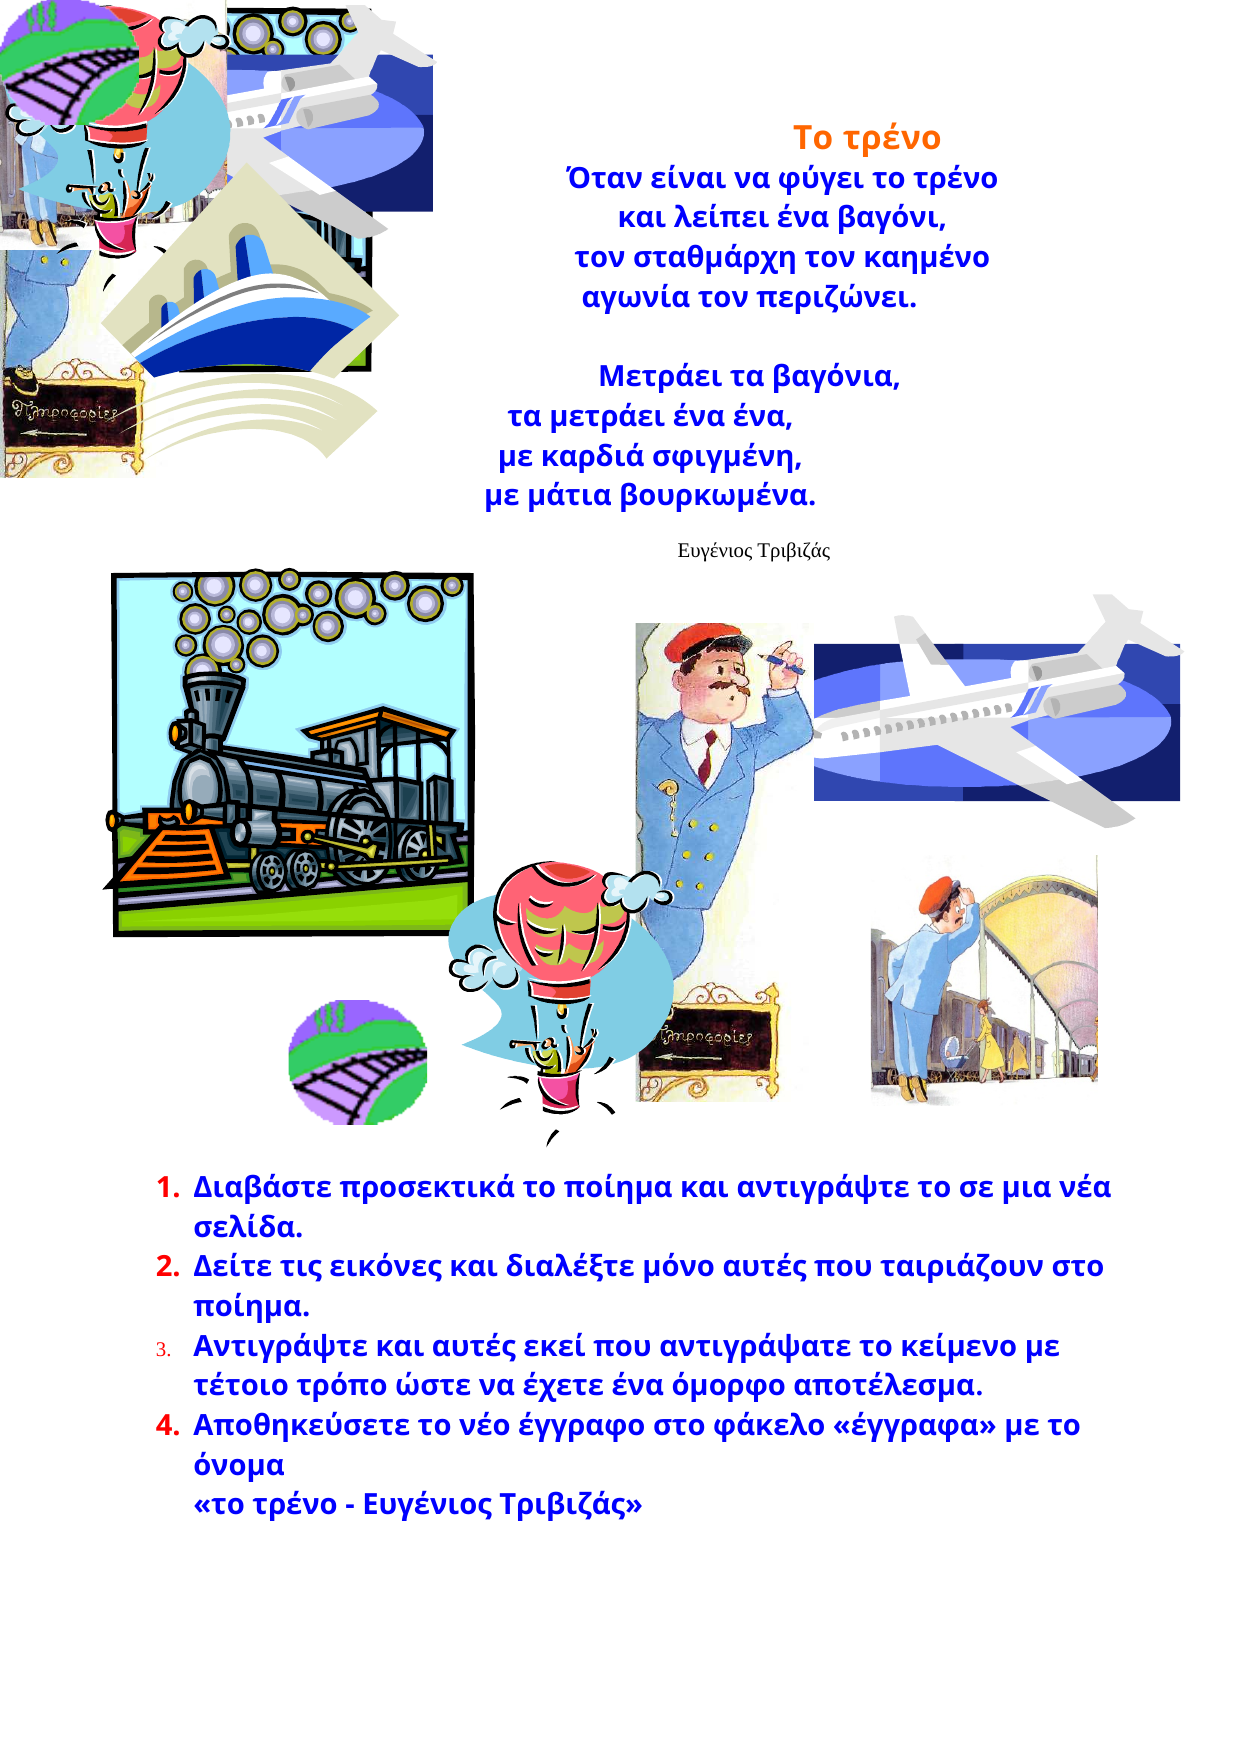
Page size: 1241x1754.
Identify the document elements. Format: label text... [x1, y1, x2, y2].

text με καρδιά σφιγμένη, [179, 435, 1122, 474]
text [179, 383, 312, 395]
list Αντιγράψτε και αυτές εκεί που αντιγράψατε το κείμενο με τέτοιο τρόπο ώστε να έχετε ένα όμορφο αποτέλεσμα. [156, 1325, 1122, 1404]
list Διαβάστε προσεκτικά το ποίημα και αντιγράψτε το σε μια νέα σελίδα. [156, 1166, 1122, 1246]
text αγωνία τον περιζώνει. [373, 276, 1122, 316]
picture [870, 855, 1098, 1106]
picture [635, 623, 814, 1102]
text και λείπει ένα βαγόνι, [373, 197, 1122, 236]
text [179, 414, 304, 435]
list Αποθηκεύσετε το νέο έγγραφο στο φάκελο «έγγραφα» με το όνομα «το τρένο - Ευγένιος Τριβιζάς» [156, 1404, 1122, 1523]
text με μάτια βουρκωμένα. [118, 474, 1122, 514]
picture [189, 44, 228, 111]
text τα μετράει ένα ένα, [353, 395, 1122, 435]
text [179, 399, 320, 421]
picture [288, 1000, 428, 1125]
text [179, 373, 259, 387]
picture [0, 0, 228, 478]
text Όταν είναι να φύγει το τρένο [433, 157, 1122, 197]
text Μετράει τα βαγόνια, [275, 356, 1122, 395]
text Το τρένο [433, 118, 1122, 157]
list Δείτε τις εικόνες και διαλέξτε μόνο αυτές που ταιριάζουν στο ποίημα. [156, 1246, 1122, 1325]
text τον σταθμάρχη τον καημένο [373, 236, 1122, 276]
text Ευγένιος Τριβιζάς [118, 538, 1122, 562]
